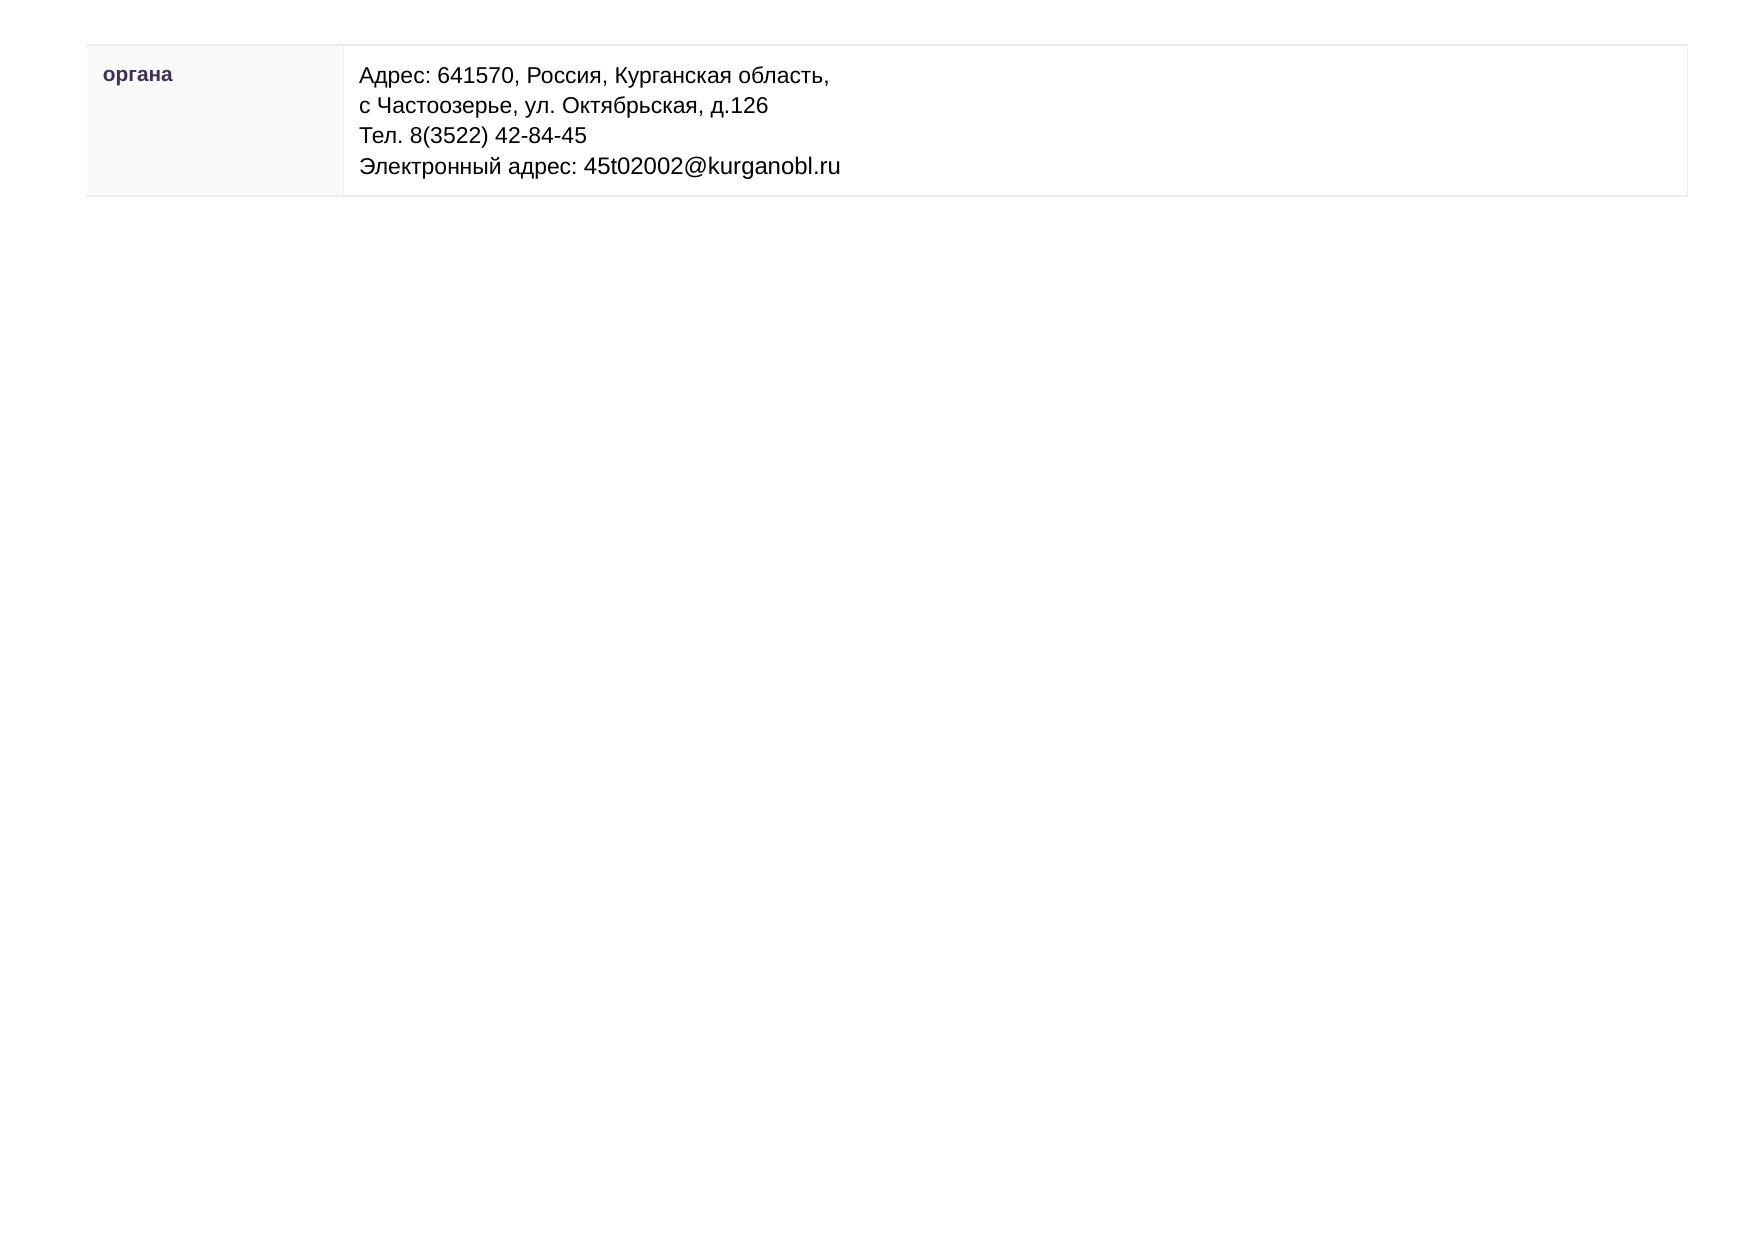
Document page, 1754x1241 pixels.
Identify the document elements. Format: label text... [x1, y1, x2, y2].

table_cell Адрес: 641570, Россия, Курганская область, с Частоозерье, ул. Октябрьская, д.126 Тел. 8(3522) 42-84-45 Электронный адрес: 45t02002@kurganobl.ru [344, 46, 1687, 195]
table_cell органа [87, 46, 343, 195]
